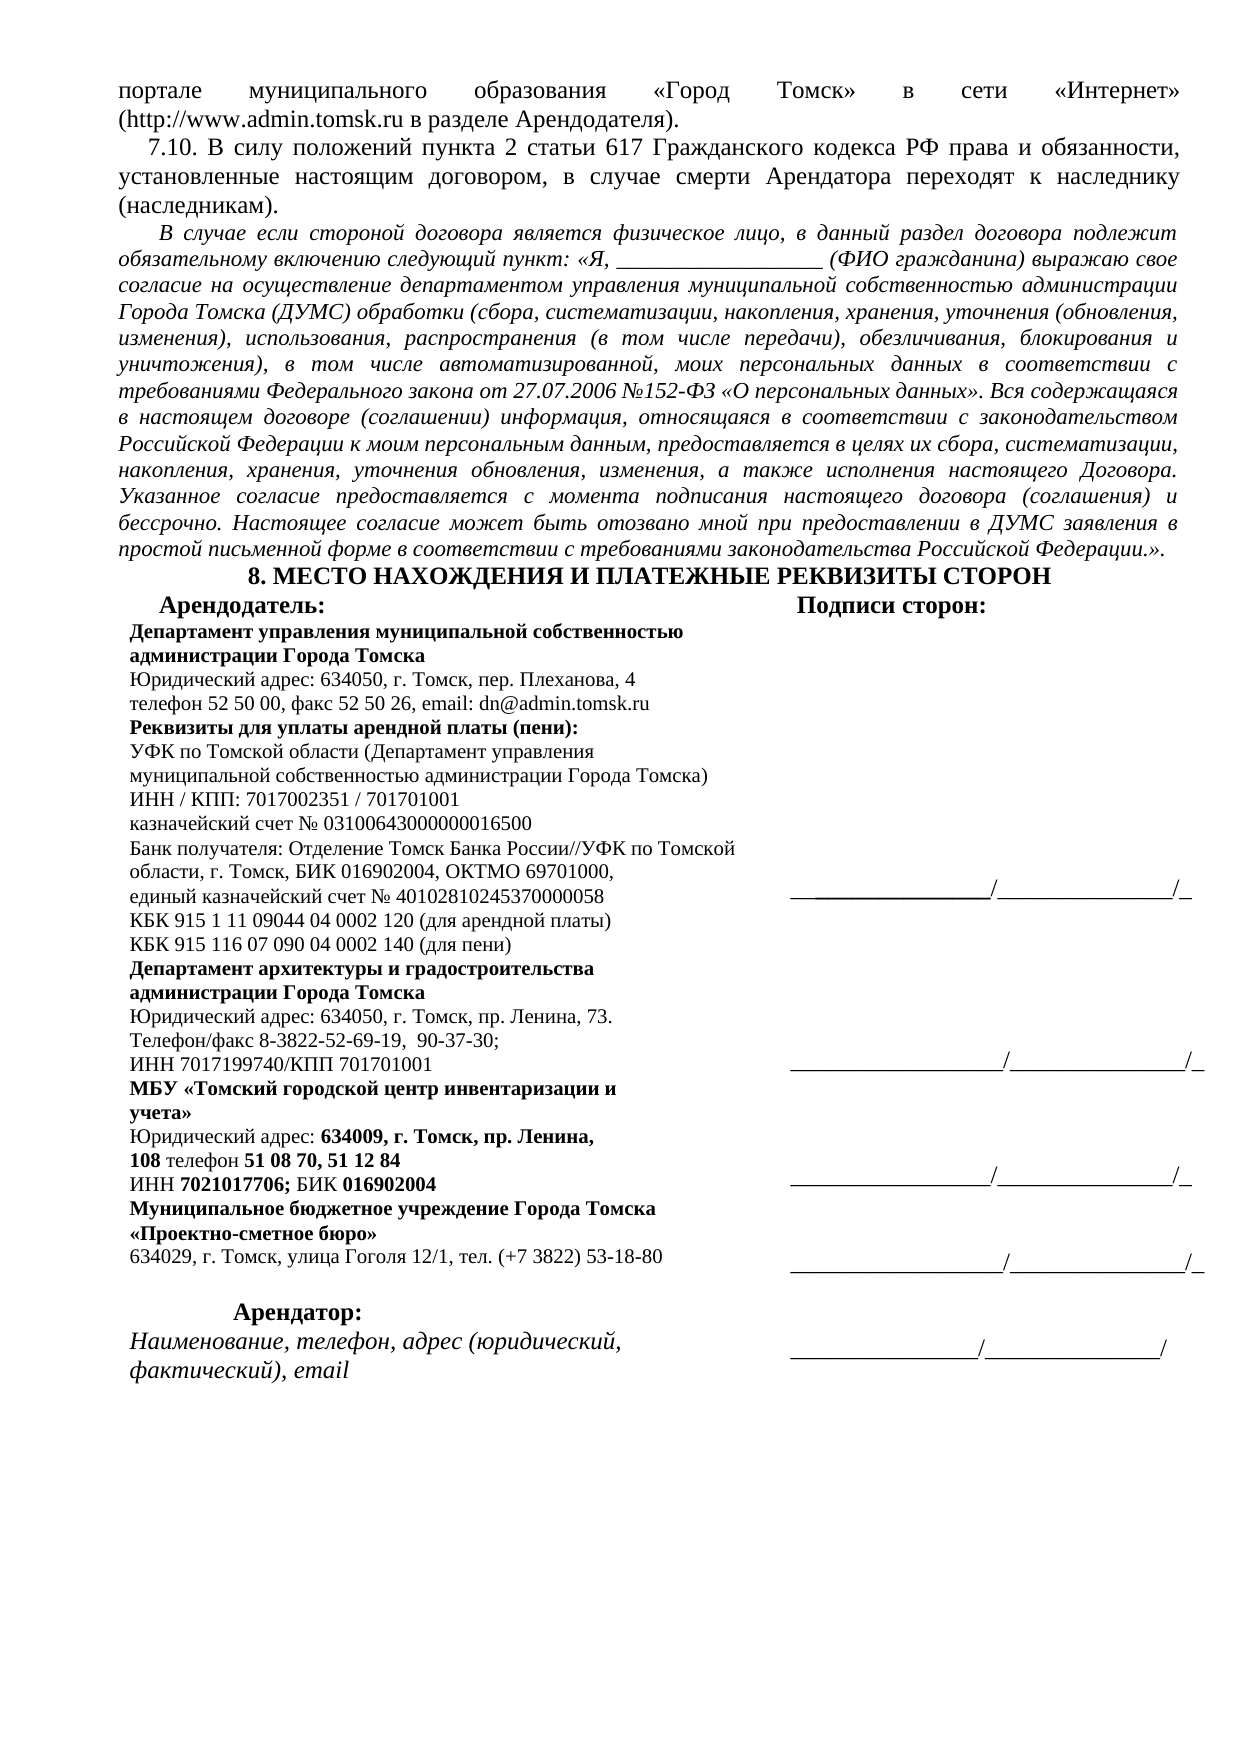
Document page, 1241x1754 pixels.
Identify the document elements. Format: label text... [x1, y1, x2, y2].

text 7.10. В силу положений пункта 2 статьи 617 Гражданского кодекса РФ права и обязанности, установленные настоящим договором, в случае смерти Арендатора переходят к наследнику (наследникам). [118, 132, 1181, 219]
text портале муниципального образования «Город Томск» в сети «Интернет» (http://www.admin.tomsk.ru в разделе Арендодателя). [118, 75, 1181, 132]
text 8. МЕСТО НАХОЖДЕНИЯ И ПЛАТЕЖНЫЕ РЕКВИЗИТЫ СТОРОН [118, 561, 1181, 590]
text В случае если стороной договора является физическое лицо, в данный раздел договора подлежит обязательному включению следующий пункт: «Я, __________________ (ФИО гражданина) выражаю свое согласие на осуществление департаментом управления муниципальной собственностью администрации Города Томска (ДУМС) обработки (сбора, систематизации, накопления, хранения, уточнения (обновления, изменения), использования, распространения (в том числе передачи), обезличивания, блокирования и уничтожения), в том числе автоматизированной, моих персональных данных в соответствии с требованиями Федерального закона от 27.07.2006 №152-ФЗ «О персональных данных». Вся содержащаяся в настоящем договоре (соглашении) информация, относящаяся в соответствии с законодательством Российской Федерации к моим персональным данным, предоставляется в целях их сбора, систематизации, накопления, хранения, уточнения обновления, изменения, а также исполнения настоящего Договора. Указанное согласие предоставляется с момента подписания настоящего договора (соглашения) и бессрочно. Настоящее согласие может быть отозвано мной при предоставлении в ДУМС заявления в простой письменной форме в соответствии с требованиями законодательства Российской Федерации.». [118, 219, 1181, 561]
table_header Подписи сторон: ________________/______________/_ _________________/______________/_ ________________/______________/_ _________________/______________/_ _______________/______________/ [779, 590, 1222, 1383]
table_header Арендодатель: Департамент управления муниципальной собственностью администрации Города Томска Юридический адрес: 634050, г. Томск, пер. Плеханова, 4 телефон 52 50 00, факс 52 50 26, email: dn@admin.tomsk.ru Реквизиты для уплаты арендной платы (пени): УФК по Томской области (Департамент управления муниципальной собственностью администрации Города Томска) ИНН / КПП: 7017002351 / 701701001 казначейский счет № 03100643000000016500 Банк получателя: Отделение Томск Банка России//УФК по Томской области, г. Томск, БИК 016902004, ОКТМО 69701000, единый казначейский счет № 40102810245370000058 КБК 915 1 11 09044 04 0002 120 (для арендной платы) КБК 915 116 07 090 04 0002 140 (для пени) Департамент архитектуры и градостроительства администрации Города Томска Юридический адрес: 634050, г. Томск, пр. Ленина, 73. Телефон/факс 8-3822-52-69-19, 90-37-30; ИНН 7017199740/КПП 701701001 МБУ «Томский городской центр инвентаризации и учета» Юридический адрес: 634009, г. Томск, пр. Ленина, 108 телефон 51 08 70, 51 12 84 ИНН 7021017706; БИК 016902004 Муниципальное бюджетное учреждение Города Томска «Проектно-сметное бюро» 634029, г. Томск, улица Гоголя 12/1, тел. (+7 3822) 53-18-80 Арендатор: Наименование, телефон, адрес (юридический, фактический), email [118, 590, 749, 1383]
table_header [750, 590, 779, 1383]
